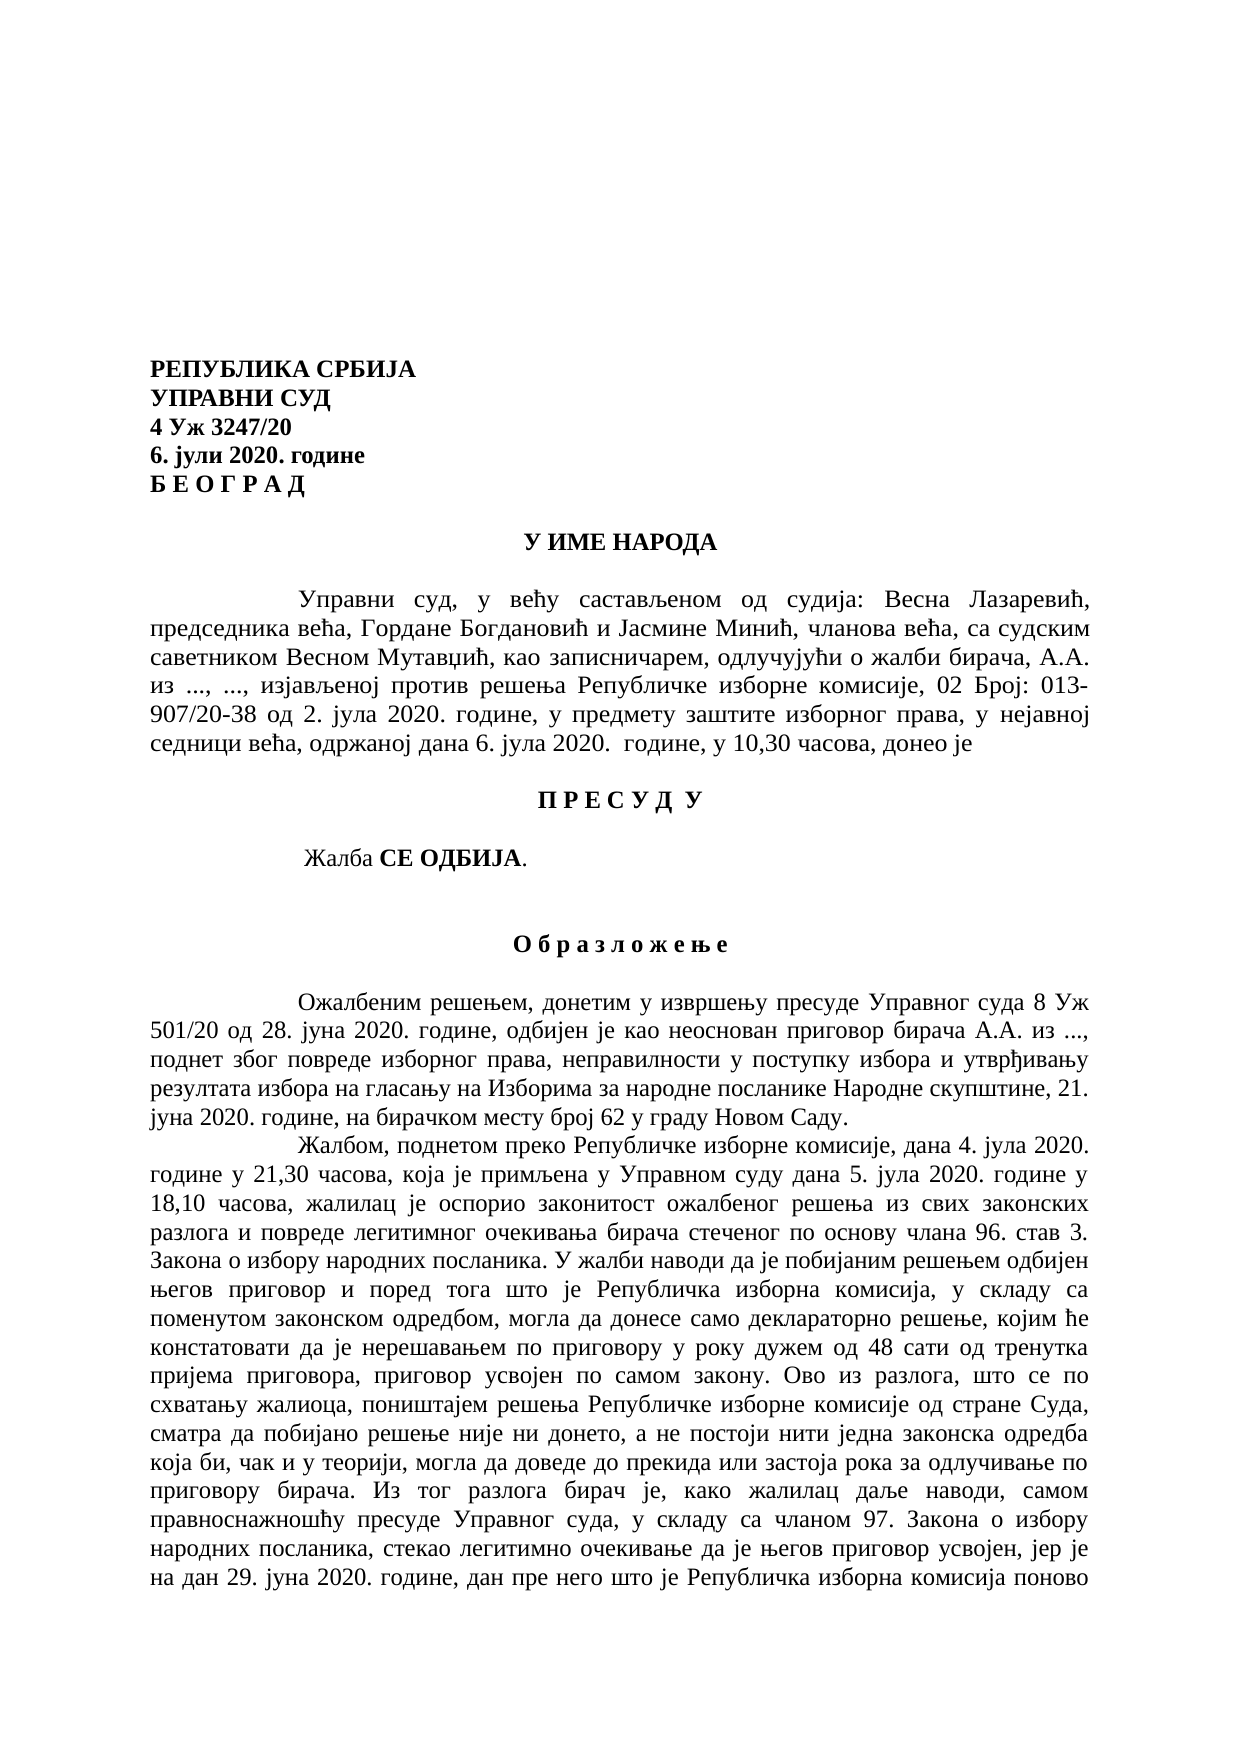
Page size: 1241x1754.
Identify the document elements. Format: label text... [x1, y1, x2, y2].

text 6. јули 2020. године [150, 440, 1090, 469]
text Б Е О Г Р А Д [150, 469, 1090, 498]
text 4 Уж 3247/20 [150, 412, 1090, 440]
text РЕПУБЛИКА СРБИЈА [150, 148, 1090, 383]
text Жалбом, поднетом преко Републичке изборне комисије, дана 4. јула 2020. године у 21,30 часова, која је примљена у Управном суду дана 5. јула 2020. године у 18,10 часова, жалилац је оспорио законитост ожалбеног решења из свих законских разлога и повреде легитимног очекивања бирача стеченог по основу члана 96. став 3. Закона о избору народних посланика. У жалби наводи да је побијаним решењем одбијен његов приговор и поред тога што је Републичка изборна комисија, у складу са поменутом законском одредбом, могла да донесе само деклараторно решење, којим ће констатовати да је нерешавањем по приговору у року дужем од 48 сати од тренутка пријема приговора, приговор усвојен по самом закону. Ово из разлога, што се по схватању жалиоца, поништајем решења Републичке изборне комисије од стране Суда, сматра да побијано решење није ни донето, а не постоји нити једна законска одредба која би, чак и у теорији, могла да доведе до прекида или застоја рока за одлучивање по приговору бирача. Из тог разлога бирач је, како жалилац даље наводи, самом правноснажношћу пресуде Управног суда, у складу са чланом 97. Закона о избору народних посланика, стекао легитимно очекивање да је његов приговор усвојен, јер је на дан 29. јуна 2020. године, дан пре него што је Републичка изборна комисија поново [150, 1130, 1090, 1590]
text У ИМЕ НАРОДА [150, 527, 1090, 555]
text Управни суд, у већу састављеном од судија: Весна Лазаревић, председника већа, Гордане Богдановић и Јасмине Минић, чланова већа, са судским саветником Весном Мутавџић, као записничарем, одлучујући о жалби бирача, A.A. из ..., ..., изјављеној против решења Републичке изборне комисије, 02 Број: 013-907/20-38 од 2. јула 2020. године, у предмету заштите изборног права, у нејавној седници већа, одржаној дана 6. јула 2020. године, у 10,30 часова, донео је [150, 584, 1090, 757]
text О б р а з л о ж е њ е [150, 929, 1090, 958]
text Ожалбеним решењем, донетим у извршењу пресуде Управног суда 8 Уж 501/20 од 28. јуна 2020. године, одбијен је као неоснован приговор бирача A.A. из ..., поднет због повреде изборног права, неправилности у поступку избора и утврђивању резултата избора на гласању на Изборима за народне посланике Народне скупштине, 21. јуна 2020. године, на бирачком месту број 62 у граду Новом Саду. [150, 987, 1090, 1130]
text П Р Е С У Д У [150, 785, 1090, 814]
text Жалба СЕ ОДБИЈА. [150, 843, 1090, 872]
text УПРАВНИ СУД [150, 383, 1090, 412]
